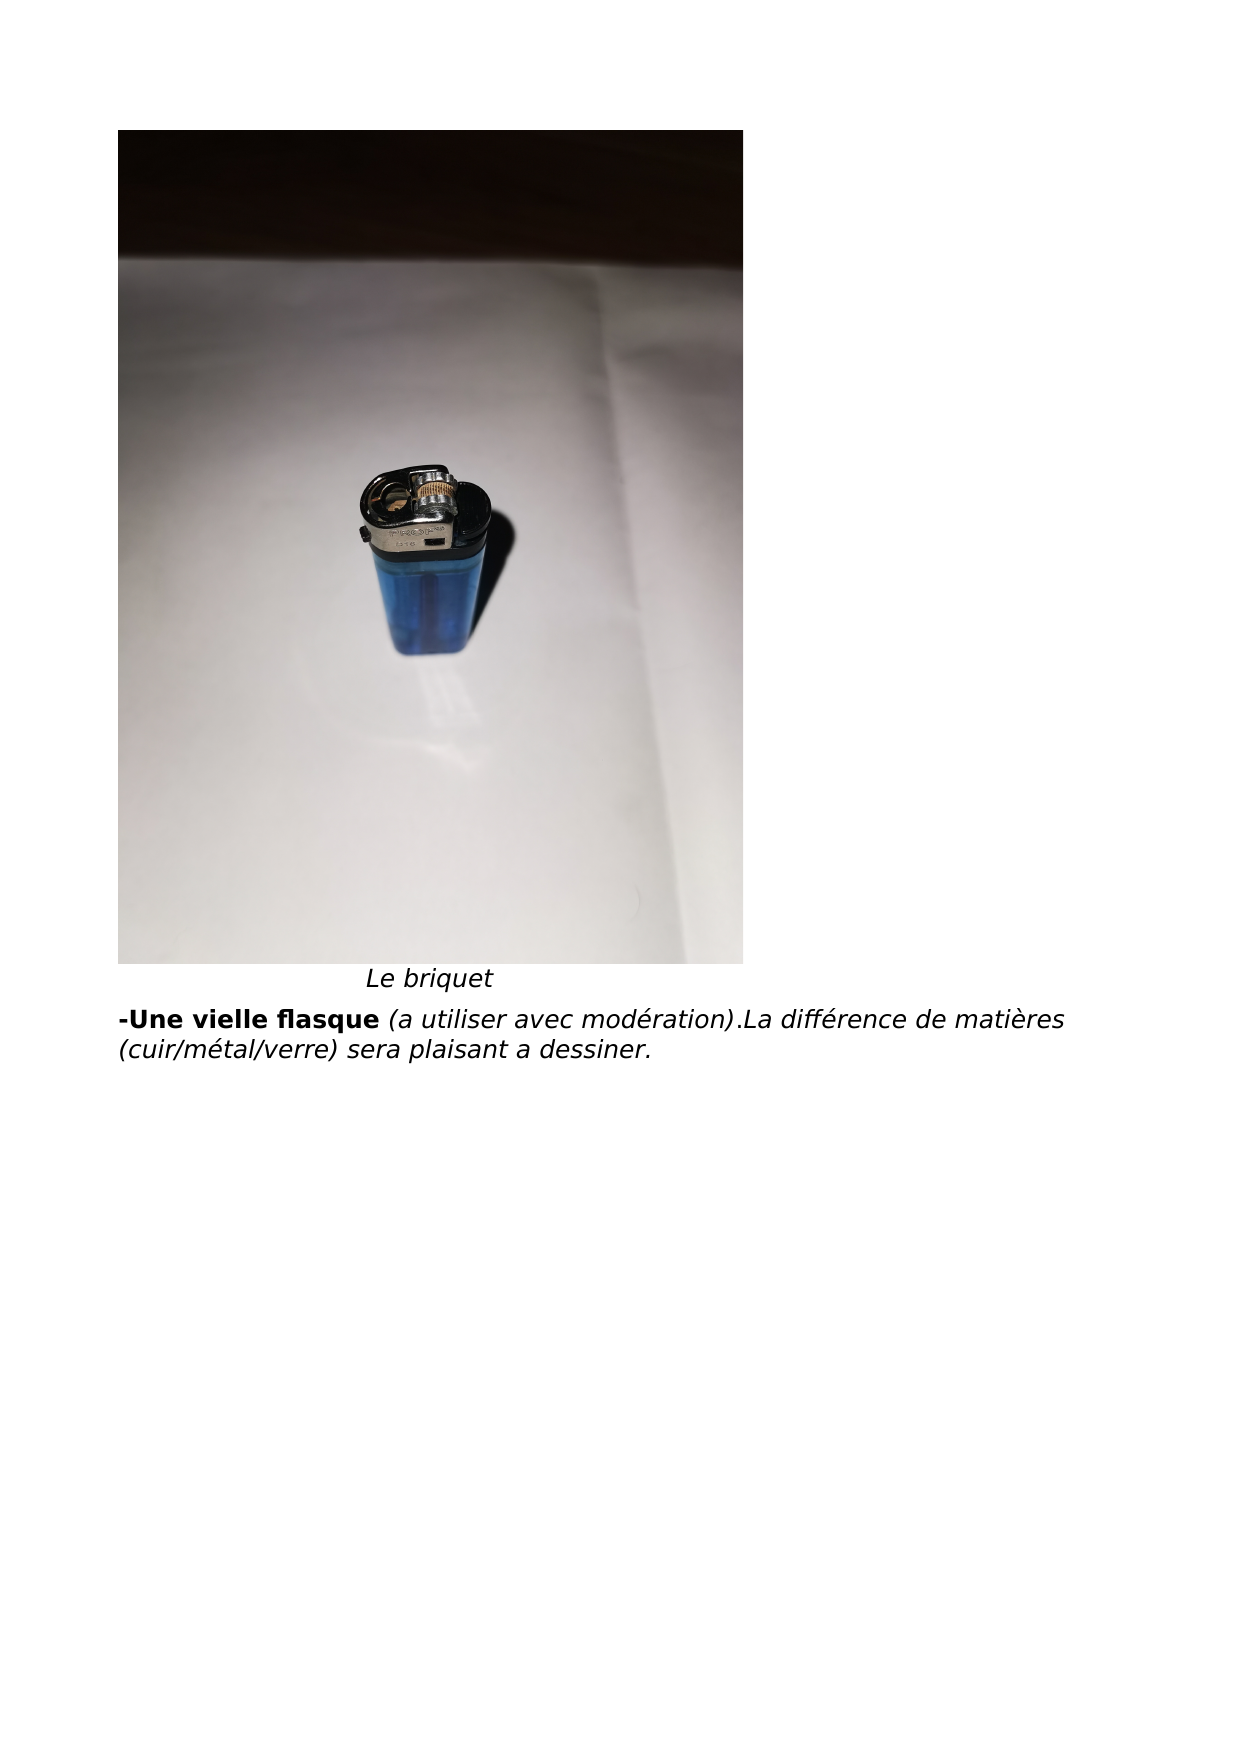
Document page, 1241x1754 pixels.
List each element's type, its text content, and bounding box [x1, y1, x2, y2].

text Le briquet [118, 964, 743, 993]
text -Une vielle flasque (a utiliser avec modération).La différence de matières (cuir/métal/verre) sera plaisant a dessiner. [118, 1006, 1122, 1064]
picture [118, 130, 744, 964]
